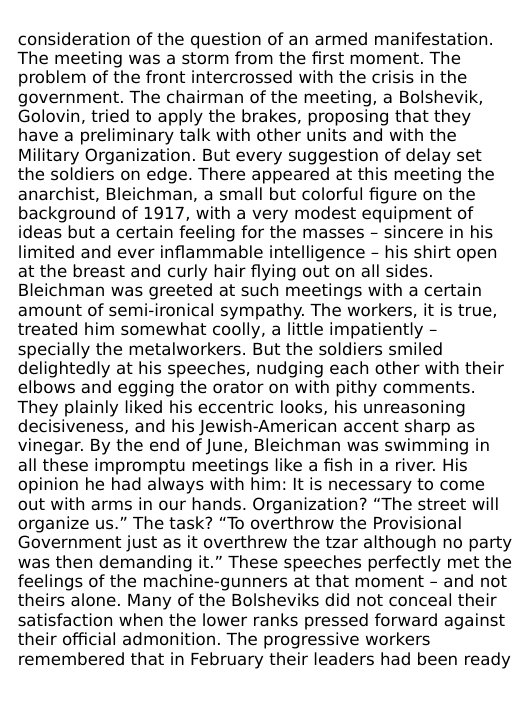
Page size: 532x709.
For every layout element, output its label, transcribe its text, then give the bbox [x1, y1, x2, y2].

text consideration of the question of an armed manifestation. The meeting was a storm from the first moment. The problem of the front intercrossed with the crisis in the government. The chairman of the meeting, a Bolshevik, Golovin, tried to apply the brakes, proposing that they have a preliminary talk with other units and with the Military Organization. But every suggestion of delay set the soldiers on edge. There appeared at this meeting the anarchist, Bleichman, a small but colorful figure on the background of 1917, with a very modest equipment of ideas but a certain feeling for the masses – sincere in his limited and ever inflammable intelligence – his shirt open at the breast and curly hair flying out on all sides. Bleichman was greeted at such meetings with a certain amount of semi-ironical sympathy. The workers, it is true, treated him somewhat coolly, a little impatiently – specially the metalworkers. But the soldiers smiled delightedly at his speeches, nudging each other with their elbows and egging the orator on with pithy comments. They plainly liked his eccentric looks, his unreasoning decisiveness, and his Jewish-American accent sharp as vinegar. By the end of June, Bleichman was swimming in all these impromptu meetings like a fish in a river. His opinion he had always with him: It is necessary to come out with arms in our hands. Organization? “The street will organize us.” The task? “To overthrow the Provisional Government just as it overthrew the tzar although no party was then demanding it.” These speeches perfectly met the feelings of the machine-gunners at that moment – and not theirs alone. Many of the Bolsheviks did not conceal their satisfaction when the lower ranks pressed forward against their official admonition. The progressive workers remembered that in February their leaders had been ready [18, 29, 514, 669]
